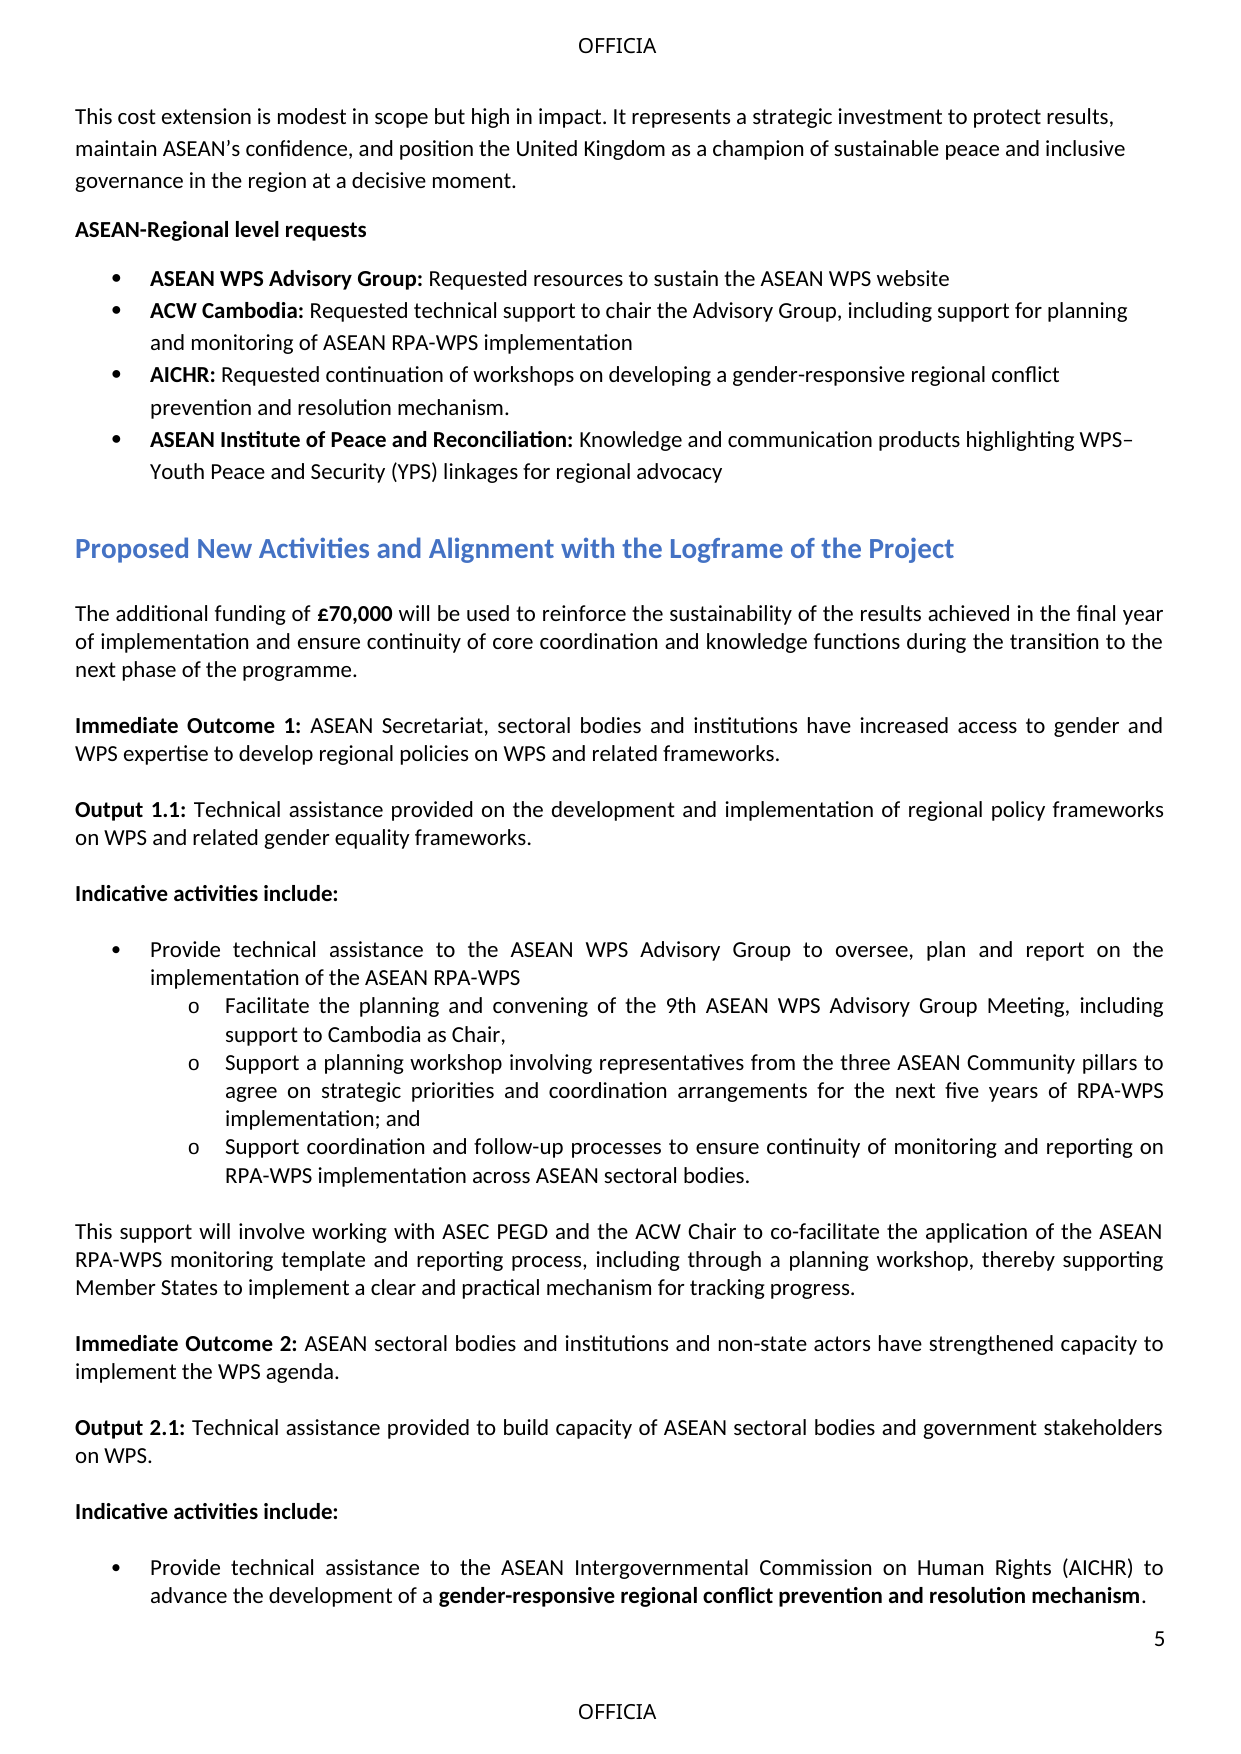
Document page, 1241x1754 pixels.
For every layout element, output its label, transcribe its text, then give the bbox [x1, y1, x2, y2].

text Output 2.1: Technical assistance provided to build capacity of ASEAN sectoral bodies and government stakeholders on WPS. [75, 1413, 1165, 1469]
list AICHR: Requested continuation of workshops on developing a gender-responsive regional conflict prevention and resolution mechanism. [112, 360, 1165, 421]
list Facilitate the planning and convening of the 9th ASEAN WPS Advisory Group Meeting, including support to Cambodia as Chair, [187, 991, 1165, 1048]
text ASEAN-Regional level requests [75, 215, 1165, 243]
list ACW Cambodia: Requested technical support to chair the Advisory Group, including support for planning and monitoring of ASEAN RPA-WPS implementation [112, 296, 1165, 356]
text This cost extension is modest in scope but high in impact. It represents a strategic investment to protect results, maintain ASEAN’s confidence, and position the United Kingdom as a champion of sustainable peace and inclusive governance in the region at a decisive moment. [75, 102, 1165, 194]
list Support a planning workshop involving representatives from the three ASEAN Community pillars to agree on strategic priorities and coordination arrangements for the next five years of RPA-WPS implementation; and [187, 1048, 1165, 1132]
text Proposed New Activities and Alignment with the Logframe of the Project [75, 530, 1165, 566]
list ASEAN WPS Advisory Group: Requested resources to sustain the ASEAN WPS website [112, 264, 1165, 292]
text The additional funding of £70,000 will be used to reinforce the sustainability of the results achieved in the final year of implementation and ensure continuity of core coordination and knowledge functions during the transition to the next phase of the programme. [75, 599, 1165, 683]
text This support will involve working with ASEC PEGD and the ACW Chair to co-facilitate the application of the ASEAN RPA-WPS monitoring template and reporting process, including through a planning workshop, thereby supporting Member States to implement a clear and practical mechanism for tracking progress. [75, 1217, 1165, 1301]
text Output 1.1: Technical assistance provided on the development and implementation of regional policy frameworks on WPS and related gender equality frameworks. [75, 795, 1165, 851]
text Indicative activities include: [75, 1497, 1165, 1525]
list ASEAN Institute of Peace and Reconciliation: Knowledge and communication products highlighting WPS–Youth Peace and Security (YPS) linkages for regional advocacy [112, 425, 1165, 485]
list Provide technical assistance to the ASEAN WPS Advisory Group to oversee, plan and report on the implementation of the ASEAN RPA-WPS [112, 935, 1165, 991]
list Provide technical assistance to the ASEAN Intergovernmental Commission on Human Rights (AICHR) to advance the development of a gender-responsive regional conflict prevention and resolution mechanism. [112, 1553, 1165, 1609]
text Immediate Outcome 2: ASEAN sectoral bodies and institutions and non-state actors have strengthened capacity to implement the WPS agenda. [75, 1329, 1165, 1385]
text Immediate Outcome 1: ASEAN Secretariat, sectoral bodies and institutions have increased access to gender and WPS expertise to develop regional policies on WPS and related frameworks. [75, 711, 1165, 767]
text Indicative activities include: [75, 879, 1165, 907]
list Support coordination and follow-up processes to ensure continuity of monitoring and reporting on RPA-WPS implementation across ASEAN sectoral bodies. [187, 1132, 1165, 1189]
